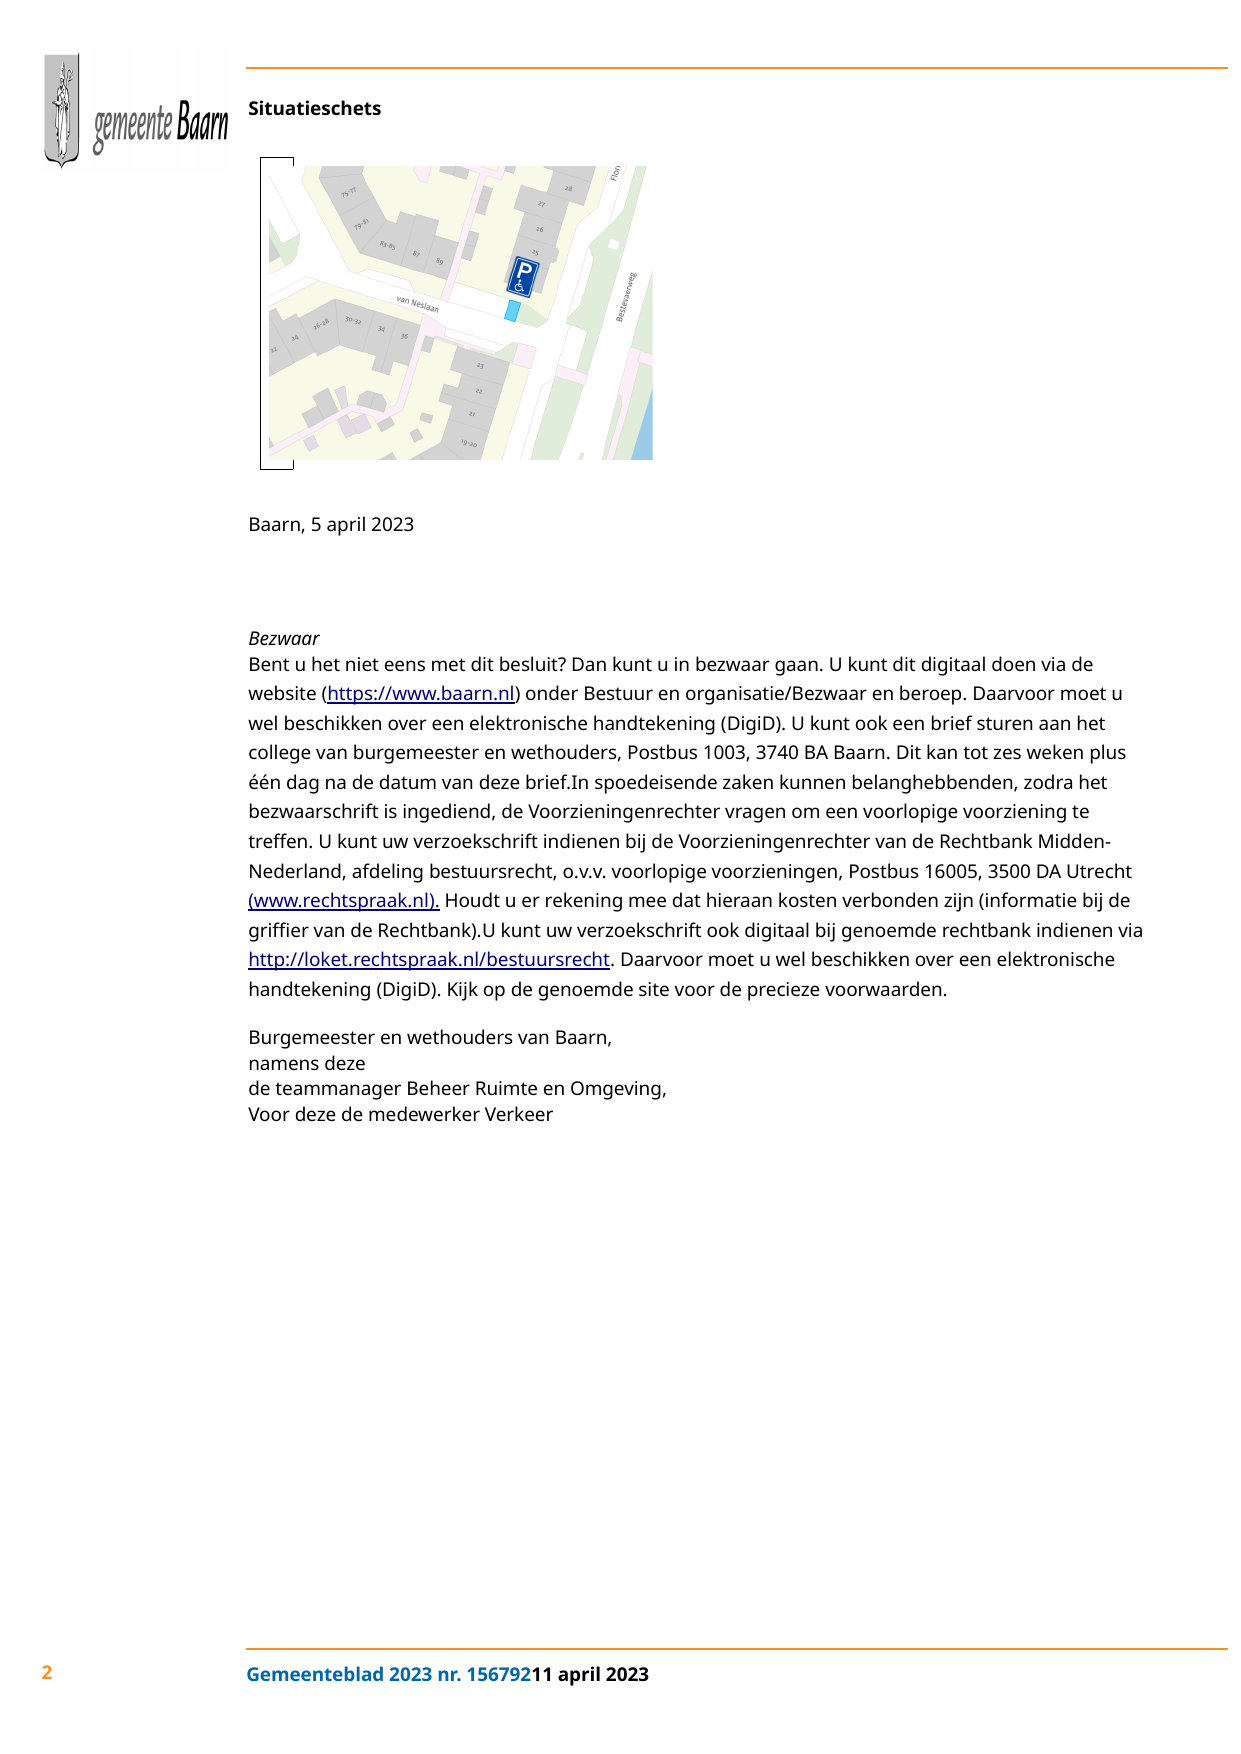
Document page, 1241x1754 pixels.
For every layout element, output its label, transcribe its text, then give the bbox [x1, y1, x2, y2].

text Bezwaar [248, 625, 1152, 651]
picture [41, 47, 231, 172]
text Burgemeester en wethouders van Baarn, [248, 1024, 1152, 1050]
text Bent u het niet eens met dit besluit? Dan kunt u in bezwaar gaan. U kunt dit digitaal doen via de website (https://www.baarn.nl) onder Bestuur en organisatie/Bezwaar en beroep. Daarvoor moet u wel beschikken over een elektronische handtekening (DigiD). U kunt ook een brief sturen aan het college van burgemeester en wethouders, Postbus 1003, 3740 BA Baarn. Dit kan tot zes weken plus één dag na de datum van deze brief.In spoedeisende zaken kunnen belanghebbenden, zodra het bezwaarschrift is ingediend, de Voorzieningenrechter vragen om een voorlopige voorziening te treffen. U kunt uw verzoekschrift indienen bij de Voorzieningenrechter van de Rechtbank Midden-Nederland, afdeling bestuursrecht, o.v.v. voorlopige voorzieningen, Postbus 16005, 3500 DA Utrecht (www.rechtspraak.nl). Houdt u er rekening mee dat hieraan kosten verbonden zijn (informatie bij de griffier van de Rechtbank).U kunt uw verzoekschrift ook digitaal bij genoemde rechtbank indienen via http://loket.rechtspraak.nl/bestuursrecht. Daarvoor moet u wel beschikken over een elektronische handtekening (DigiD). Kijk op de genoemde site voor de precieze voorwaarden. [248, 651, 1152, 1002]
text namens deze [248, 1050, 1152, 1076]
text Baarn, 5 april 2023 [248, 511, 1152, 536]
text Voor deze de medewerker Verkeer [248, 1101, 1152, 1127]
text Situatieschets [248, 95, 1152, 121]
text de teammanager Beheer Ruimte en Omgeving, [248, 1076, 1152, 1101]
picture [268, 166, 653, 460]
